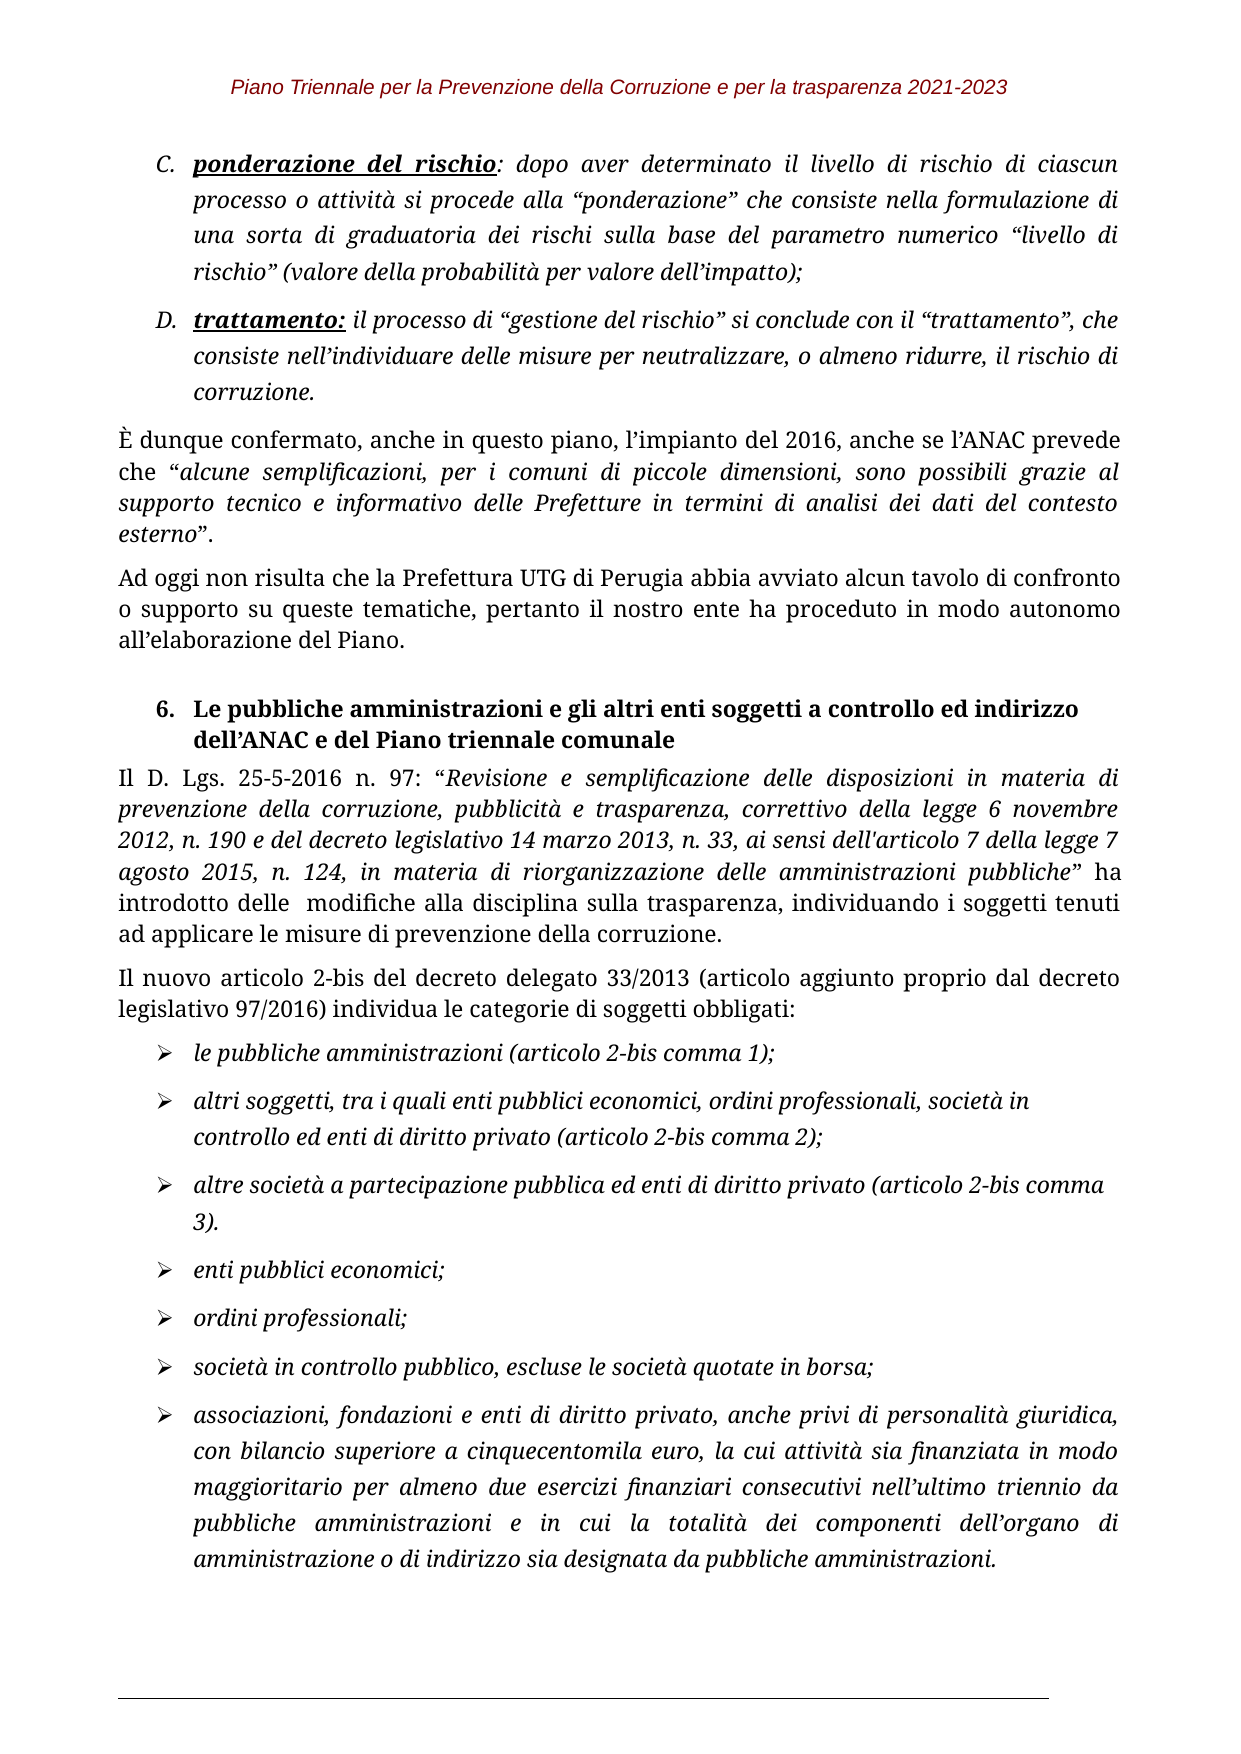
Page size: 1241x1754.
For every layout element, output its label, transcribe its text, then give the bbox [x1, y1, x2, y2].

list enti pubblici economici; [156, 1254, 1122, 1285]
list le pubbliche amministrazioni (articolo 2-bis comma 1); [156, 1037, 1122, 1068]
list ordini professionali; [156, 1302, 1122, 1333]
list trattamento: il processo di “gestione del rischio” si conclude con il “trattamento”, che consiste nell’individuare delle misure per neutralizzare, o almeno ridurre, il rischio di corruzione. [156, 304, 1122, 407]
list Le pubbliche amministrazioni e gli altri enti soggetti a controllo ed indirizzo dell’ANAC e del Piano triennale comunale [156, 693, 1122, 755]
text È dunque confermato, anche in questo piano, l’impianto del 2016, anche se l’ANAC prevede che “alcune semplificazioni, per i comuni di piccole dimensioni, sono possibili grazie al supporto tecnico e informativo delle Prefetture in termini di analisi dei dati del contesto esterno”. [118, 424, 1122, 549]
list ponderazione del rischio: dopo aver determinato il livello di rischio di ciascun processo o attività si procede alla “ponderazione” che consiste nella formulazione di una sorta di graduatoria dei rischi sulla base del parametro numerico “livello di rischio” (valore della probabilità per valore dell’impatto); [156, 148, 1122, 287]
list altri soggetti, tra i quali enti pubblici economici, ordini professionali, società in controllo ed enti di diritto privato (articolo 2-bis comma 2); [156, 1085, 1122, 1152]
text Ad oggi non risulta che la Prefettura UTG di Perugia abbia avviato alcun tavolo di confronto o supporto su queste tematiche, pertanto il nostro ente ha proceduto in modo autonomo all’elaborazione del Piano. [118, 562, 1122, 655]
text Il nuovo articolo 2-bis del decreto delegato 33/2013 (articolo aggiunto proprio dal decreto legislativo 97/2016) individua le categorie di soggetti obbligati: [118, 962, 1122, 1024]
list società in controllo pubblico, escluse le società quotate in borsa; [156, 1351, 1122, 1382]
list associazioni, fondazioni e enti di diritto privato, anche privi di personalità giuridica, con bilancio superiore a cinquecentomila euro, la cui attività sia finanziata in modo maggioritario per almeno due esercizi finanziari consecutivi nell’ultimo triennio da pubbliche amministrazioni e in cui la totalità dei componenti dell’organo di amministrazione o di indirizzo sia designata da pubbliche amministrazioni. [156, 1399, 1122, 1574]
list altre società a partecipazione pubblica ed enti di diritto privato (articolo 2-bis comma 3). [156, 1169, 1122, 1237]
text Il D. Lgs. 25-5-2016 n. 97: “Revisione e semplificazione delle disposizioni in materia di prevenzione della corruzione, pubblicità e trasparenza, correttivo della legge 6 novembre 2012, n. 190 e del decreto legislativo 14 marzo 2013, n. 33, ai sensi dell'articolo 7 della legge 7 agosto 2015, n. 124, in materia di riorganizzazione delle amministrazioni pubbliche” ha introdotto delle modifiche alla disciplina sulla trasparenza, individuando i soggetti tenuti ad applicare le misure di prevenzione della corruzione. [118, 762, 1122, 949]
